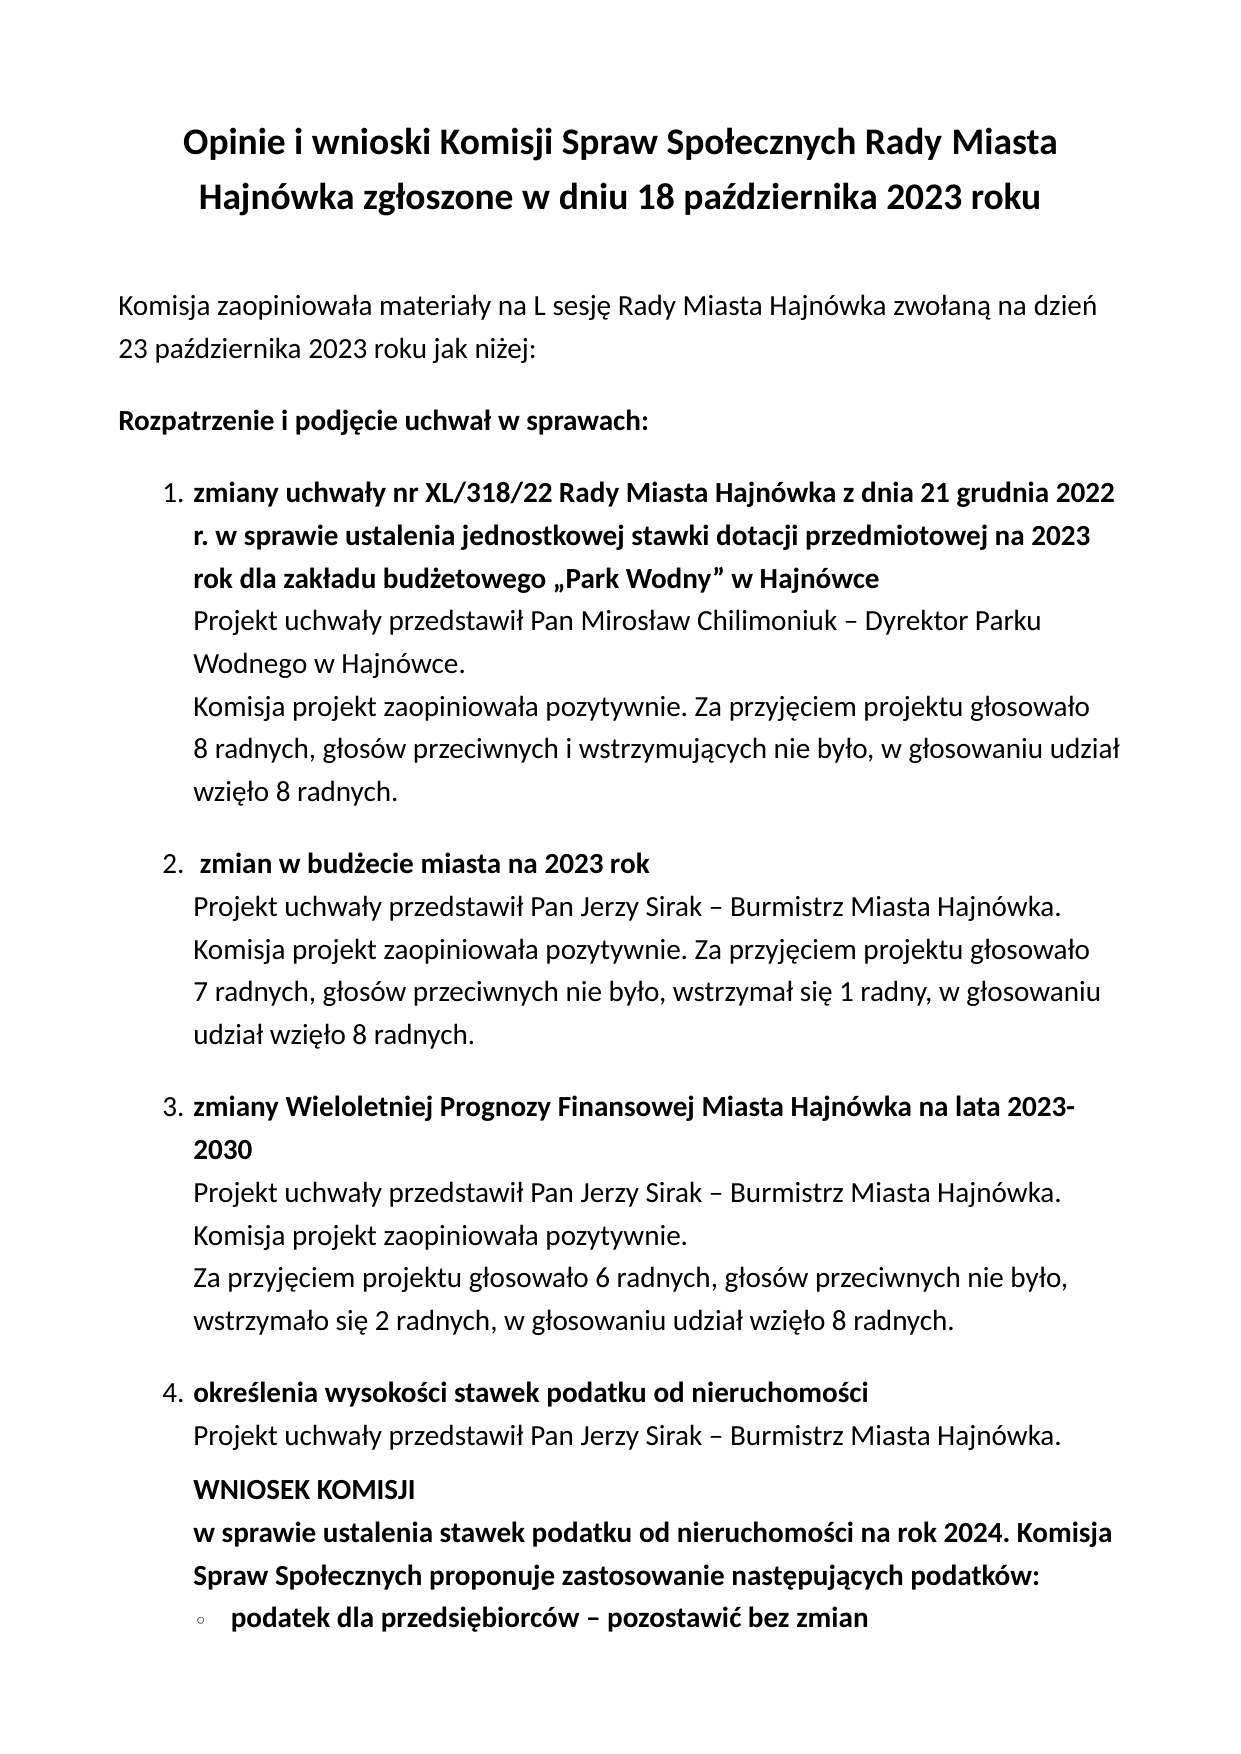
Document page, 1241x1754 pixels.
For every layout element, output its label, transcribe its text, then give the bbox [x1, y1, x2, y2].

list Projekt uchwały przedstawił Pan Mirosław Chilimoniuk – Dyrektor Parku Wodnego w Hajnówce. [156, 602, 1122, 681]
list w sprawie ustalenia stawek podatku od nieruchomości na rok 2024. Komisja Spraw Społecznych proponuje zastosowanie następujących podatków: [156, 1514, 1122, 1592]
subtitle Komisja zaopiniowała materiały na L sesję Rady Miasta Hajnówka zwołaną na dzień 23 października 2023 roku jak niżej: [118, 287, 1122, 366]
text Opinie i wnioski Komisji Spraw Społecznych Rady Miasta Hajnówka zgłoszone w dniu 18 października 2023 roku [118, 118, 1122, 219]
list Projekt uchwały przedstawił Pan Jerzy Sirak – Burmistrz Miasta Hajnówka. [156, 1417, 1122, 1452]
list Projekt uchwały przedstawił Pan Jerzy Sirak – Burmistrz Miasta Hajnówka. [156, 1174, 1122, 1209]
list Projekt uchwały przedstawił Pan Jerzy Sirak – Burmistrz Miasta Hajnówka. [156, 888, 1122, 924]
list WNIOSEK KOMISJI [156, 1471, 1122, 1507]
list Komisja projekt zaopiniowała pozytywnie. [156, 1217, 1122, 1252]
list Komisja projekt zaopiniowała pozytywnie. Za przyjęciem projektu głosowało 7 radnych, głosów przeciwnych nie było, wstrzymał się 1 radny, w głosowaniu udział wzięło 8 radnych. [156, 931, 1122, 1052]
list Komisja projekt zaopiniowała pozytywnie. Za przyjęciem projektu głosowało 8 radnych, głosów przeciwnych i wstrzymujących nie było, w głosowaniu udział wzięło 8 radnych. [156, 688, 1122, 809]
subtitle Rozpatrzenie i podjęcie uchwał w sprawach: [118, 402, 1122, 438]
list Za przyjęciem projektu głosowało 6 radnych, głosów przeciwnych nie było, wstrzymało się 2 radnych, w głosowaniu udział wzięło 8 radnych. [156, 1259, 1122, 1338]
list zmian w budżecie miasta na 2023 rok [156, 845, 1122, 881]
list zmiany Wieloletniej Prognozy Finansowej Miasta Hajnówka na lata 2023-2030 [156, 1088, 1122, 1167]
list podatek dla przedsiębiorców – pozostawić bez zmian [193, 1599, 1122, 1635]
list zmiany uchwały nr XL/318/22 Rady Miasta Hajnówka z dnia 21 grudnia 2022 r. w sprawie ustalenia jednostkowej stawki dotacji przedmiotowej na 2023 rok dla zakładu budżetowego „Park Wodny” w Hajnówce [156, 474, 1122, 595]
list określenia wysokości stawek podatku od nieruchomości [156, 1374, 1122, 1410]
